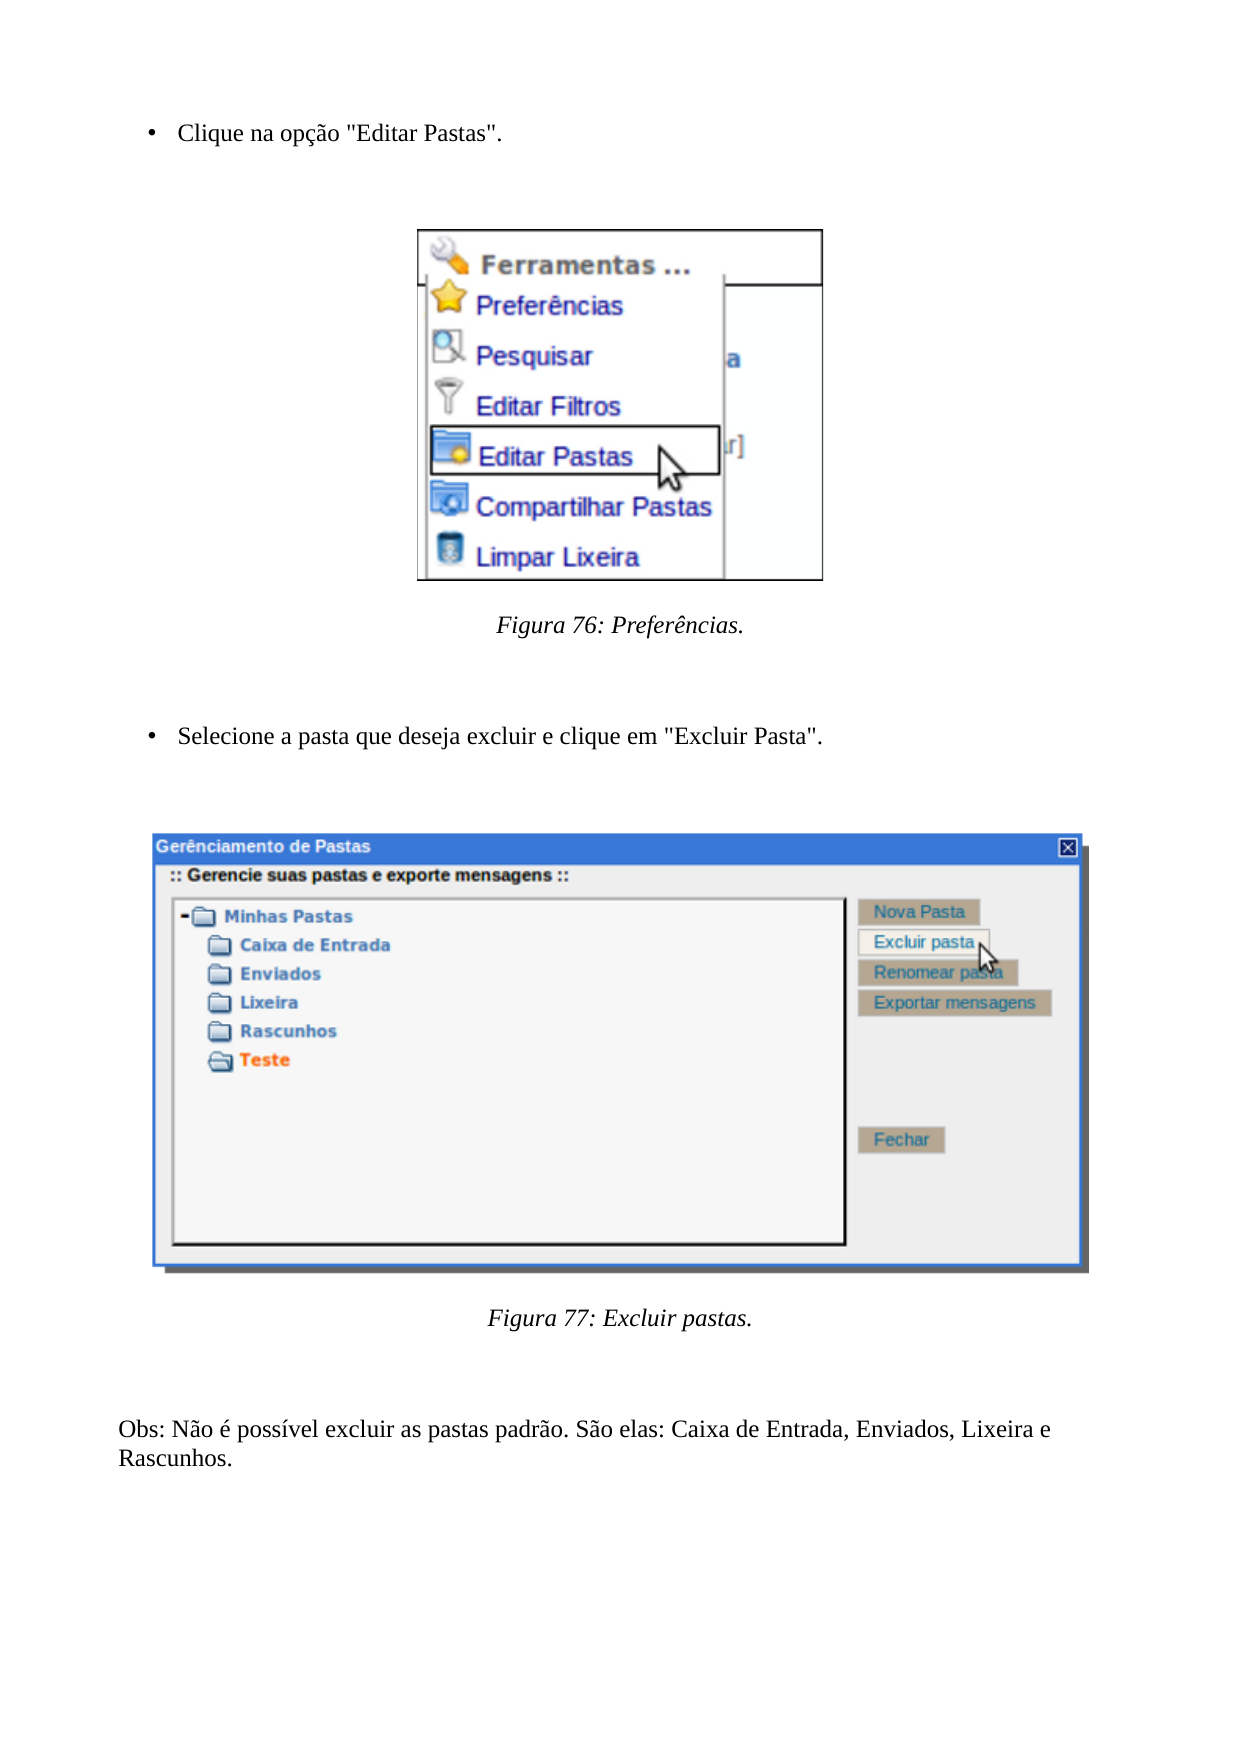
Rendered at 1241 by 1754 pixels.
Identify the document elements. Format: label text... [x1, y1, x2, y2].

picture [417, 229, 824, 581]
list Selecione a pasta que deseja excluir e clique em "Excluir Pasta". [148, 721, 1122, 750]
text Obs: Não é possível excluir as pastas padrão. São elas: Caixa de Entrada, Enviados, Lixeira e Rascunhos. [118, 1414, 1122, 1472]
text Figura 76: Preferências. [118, 229, 1122, 638]
picture [151, 832, 1089, 1275]
list Clique na opção "Editar Pastas". [148, 118, 1122, 147]
text Figura 77: Excluir pastas. [118, 832, 1122, 1332]
